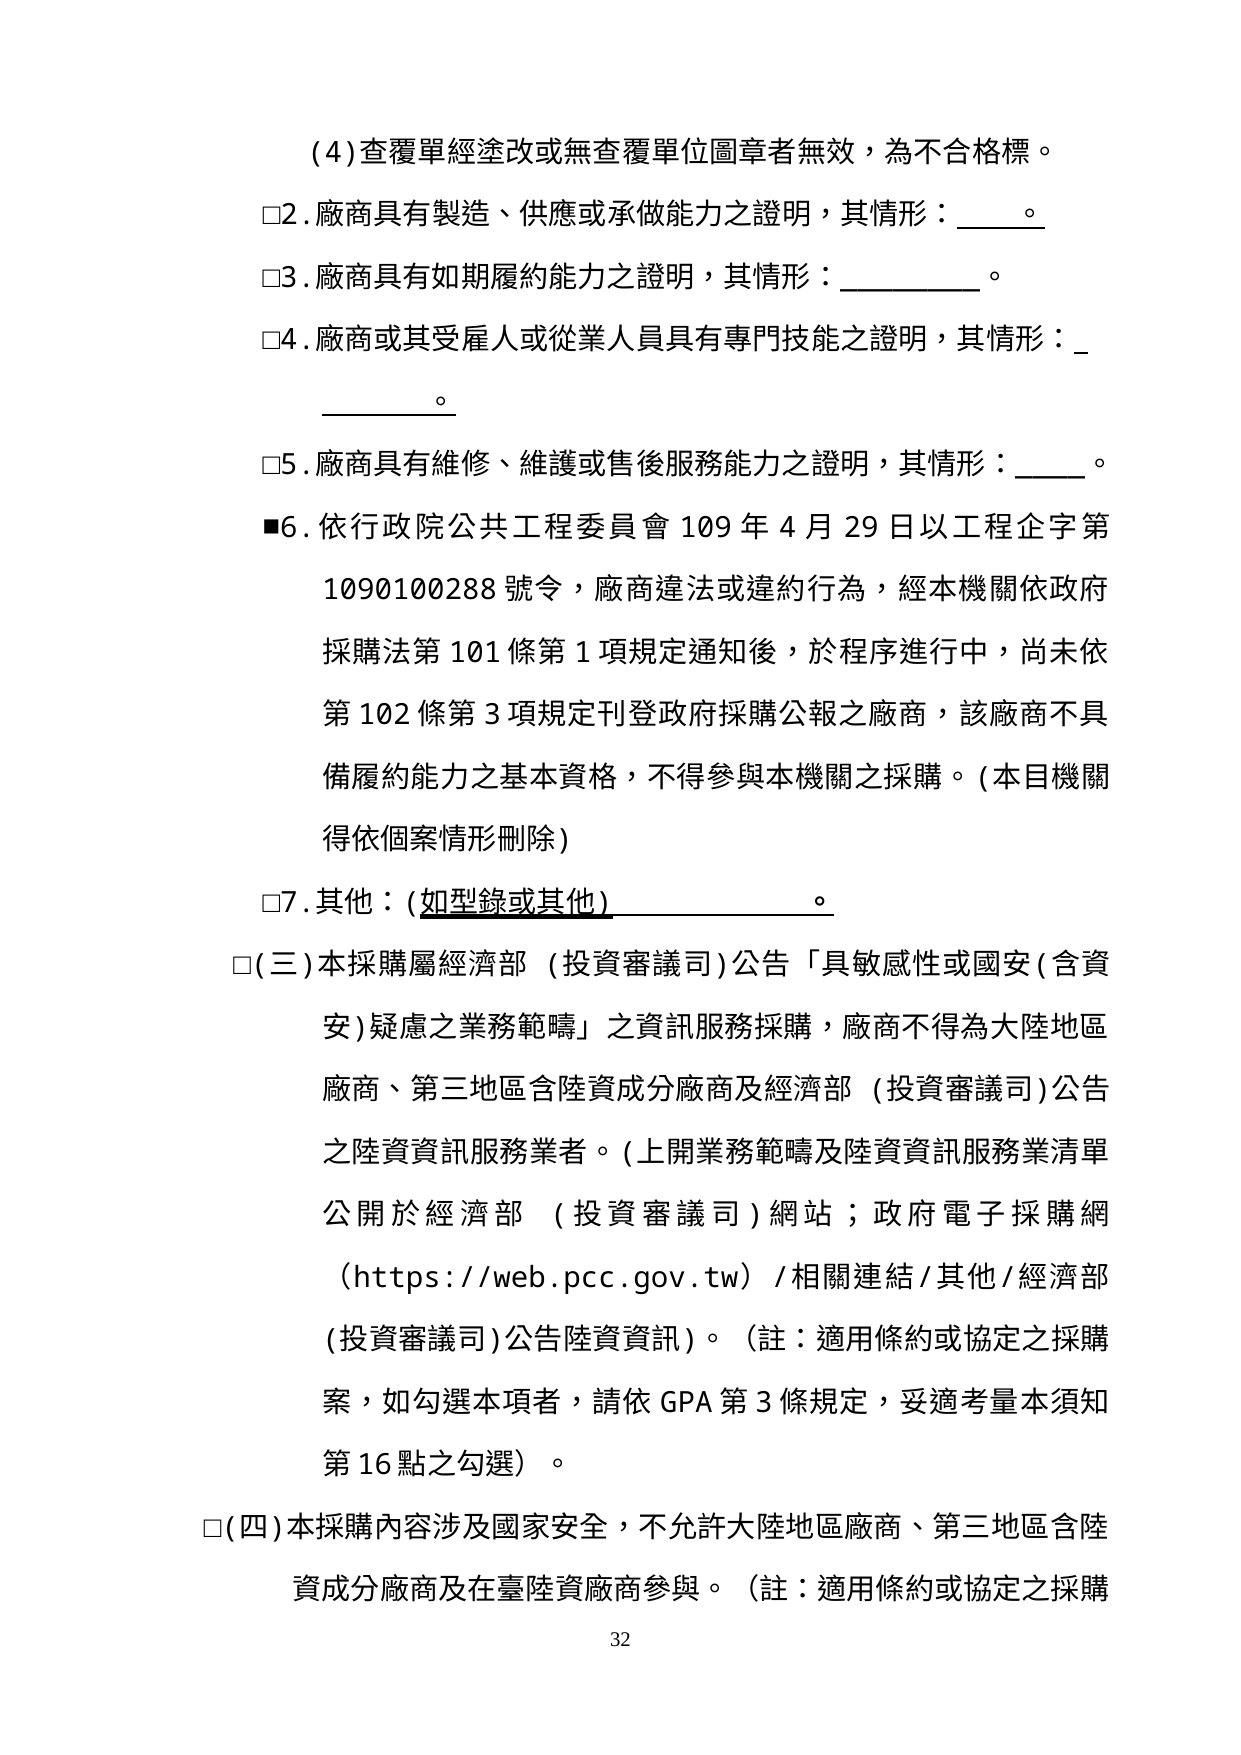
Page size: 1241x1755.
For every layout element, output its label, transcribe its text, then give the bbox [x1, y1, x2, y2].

text (4)查覆單經塗改或無查覆單位圖章者無效，為不合格標。 [307, 108, 1110, 170]
text □(四)本採購內容涉及國家安全，不允許大陸地區廠商、第三地區含陸資成分廠商及在臺陸資廠商參與。（註：適用條約或協定之採購 [204, 1483, 1110, 1608]
text □2.廠商具有製造、供應或承做能力之證明，其情形： 。 [263, 170, 1110, 233]
text □(三)本採購屬經濟部 (投資審議司)公告「具敏感性或國安(含資安)疑慮之業務範疇」之資訊服務採購，廠商不得為大陸地區廠商、第三地區含陸資成分廠商及經濟部 (投資審議司)公告之陸資資訊服務業者。(上開業務範疇及陸資資訊服務業清單公開於經濟部 (投資審議司)網站；政府電子採購網（https://web.pcc.gov.tw）/相關連結/其他/經濟部(投資審議司)公告陸資資訊)。（註：適用條約或協定之採購案，如勾選本項者，請依GPA第3條規定，妥適考量本須知第16點之勾選）。 [233, 920, 1110, 1483]
text □7.其他：(如型錄或其他) 。 [262, 858, 1110, 920]
text □3.廠商具有如期履約能力之證明，其情形：________。 [262, 233, 1110, 295]
text 。 [322, 358, 1110, 420]
text ■6.依行政院公共工程委員會109年4月29日以工程企字第1090100288號令，廠商違法或違約行為，經本機關依政府採購法第101條第1項規定通知後，於程序進行中，尚未依第102條第3項規定刊登政府採購公報之廠商，該廠商不具備履約能力之基本資格，不得參與本機關之採購。(本目機關得依個案情形刪除) [262, 483, 1110, 858]
text □5.廠商具有維修、維護或售後服務能力之證明，其情形：____。 [262, 420, 1110, 483]
text □4.廠商或其受雇人或從業人員具有專門技能之證明，其情形： [262, 295, 1110, 358]
